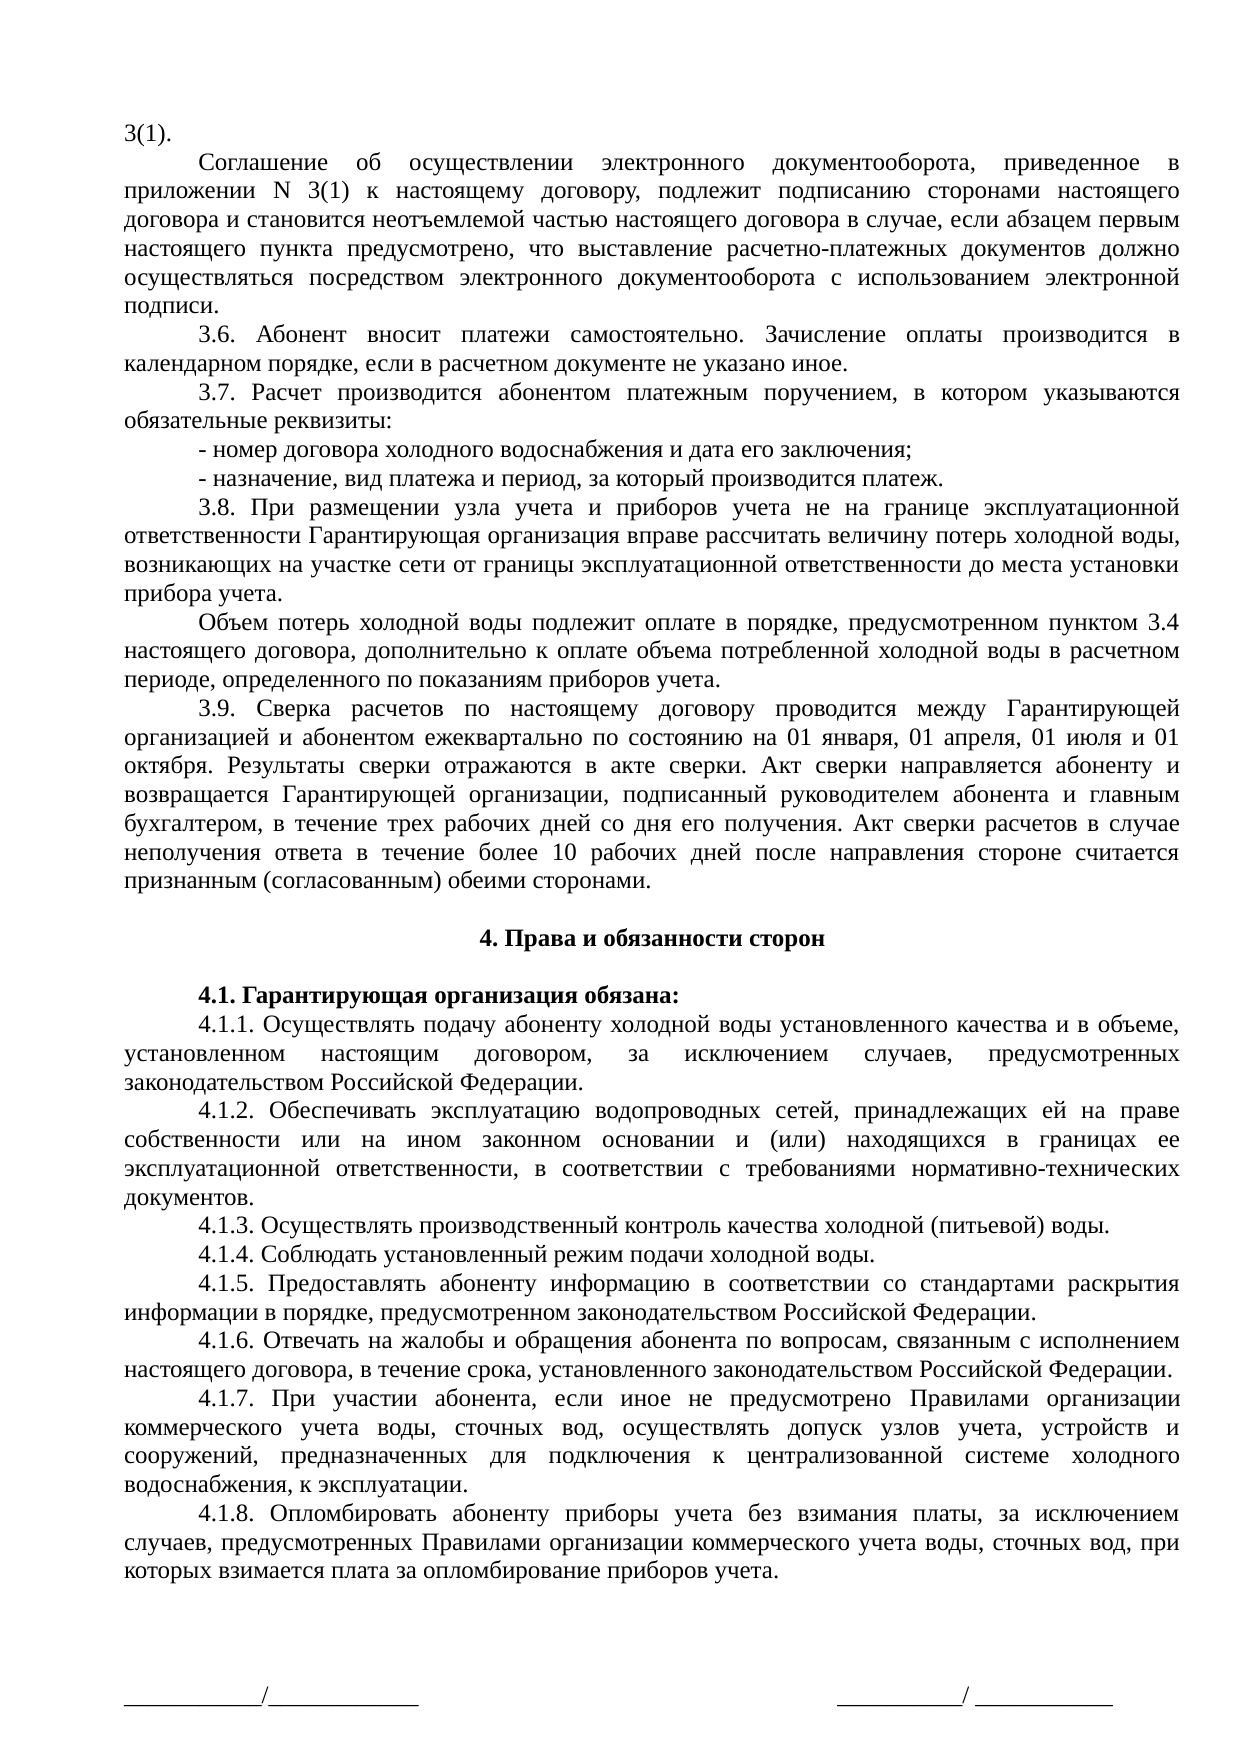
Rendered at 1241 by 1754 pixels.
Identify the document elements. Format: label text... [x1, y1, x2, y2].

text 4.1.6. Отвечать на жалобы и обращения абонента по вопросам, связанным с исполнением настоящего договора, в течение срока, установленного законодательством Российской Федерации. [124, 1326, 1181, 1383]
text 4.1.5. Предоставлять абоненту информацию в соответствии со стандартами раскрытия информации в порядке, предусмотренном законодательством Российской Федерации. [124, 1268, 1181, 1326]
text 3.7. Расчет производится абонентом платежным поручением, в котором указываются обязательные реквизиты: [124, 377, 1181, 434]
text 4.1. Гарантирующая организация обязана: [124, 981, 1181, 1009]
text 4.1.2. Обеспечивать эксплуатацию водопроводных сетей, принадлежащих ей на праве собственности или на ином законном основании и (или) находящихся в границах ее эксплуатационной ответственности, в соответствии с требованиями нормативно-технических документов. [124, 1096, 1181, 1211]
text - назначение, вид платежа и период, за который производится платеж. [124, 463, 1181, 492]
text 4.1.4. Соблюдать установленный режим подачи холодной воды. [124, 1239, 1181, 1268]
text 4.1.3. Осуществлять производственный контроль качества холодной (питьевой) воды. [124, 1211, 1181, 1239]
text 4.1.1. Осуществлять подачу абоненту холодной воды установленного качества и в объеме, установленном настоящим договором, за исключением случаев, предусмотренных законодательством Российской Федерации. [124, 1009, 1181, 1096]
text 3.9. Сверка расчетов по настоящему договору проводится между Гарантирующей организацией и абонентом ежеквартально по состоянию на 01 января, 01 апреля, 01 июля и 01 октября. Результаты сверки отражаются в акте сверки. Акт сверки направляется абоненту и возвращается Гарантирующей организации, подписанный руководителем абонента и главным бухгалтером, в течение трех рабочих дней со дня его получения. Акт сверки расчетов в случае неполучения ответа в течение более 10 рабочих дней после направления стороне считается признанным (согласованным) обеими сторонами. [124, 693, 1181, 894]
text 3.8. При размещении узла учета и приборов учета не на границе эксплуатационной ответственности Гарантирующая организация вправе рассчитать величину потерь холодной воды, возникающих на участке сети от границы эксплуатационной ответственности до места установки прибора учета. [124, 492, 1181, 607]
text 3.6. Абонент вносит платежи самостоятельно. Зачисление оплаты производится в календарном порядке, если в расчетном документе не указано иное. [124, 319, 1181, 377]
text - номер договора холодного водоснабжения и дата его заключения; [124, 434, 1181, 463]
text 4.1.7. При участии абонента, если иное не предусмотрено Правилами организации коммерческого учета воды, сточных вод, осуществлять допуск узлов учета, устройств и сооружений, предназначенных для подключения к централизованной системе холодного водоснабжения, к эксплуатации. [124, 1383, 1181, 1498]
text Объем потерь холодной воды подлежит оплате в порядке, предусмотренном пунктом 3.4 настоящего договора, дополнительно к оплате объема потребленной холодной воды в расчетном периоде, определенного по показаниям приборов учета. [124, 607, 1181, 693]
text 4.1.8. Опломбировать абоненту приборы учета без взимания платы, за исключением случаев, предусмотренных Правилами организации коммерческого учета воды, сточных вод, при которых взимается плата за опломбирование приборов учета. [124, 1498, 1181, 1584]
text Соглашение об осуществлении электронного документооборота, приведенное в приложении N 3(1) к настоящему договору, подлежит подписанию сторонами настоящего договора и становится неотъемлемой частью настоящего договора в случае, если абзацем первым настоящего пункта предусмотрено, что выставление расчетно-платежных документов должно осуществляться посредством электронного документооборота с использованием электронной подписи. [124, 147, 1181, 319]
text 4. Права и обязанности сторон [124, 923, 1181, 952]
text 3(1). [124, 118, 1181, 147]
